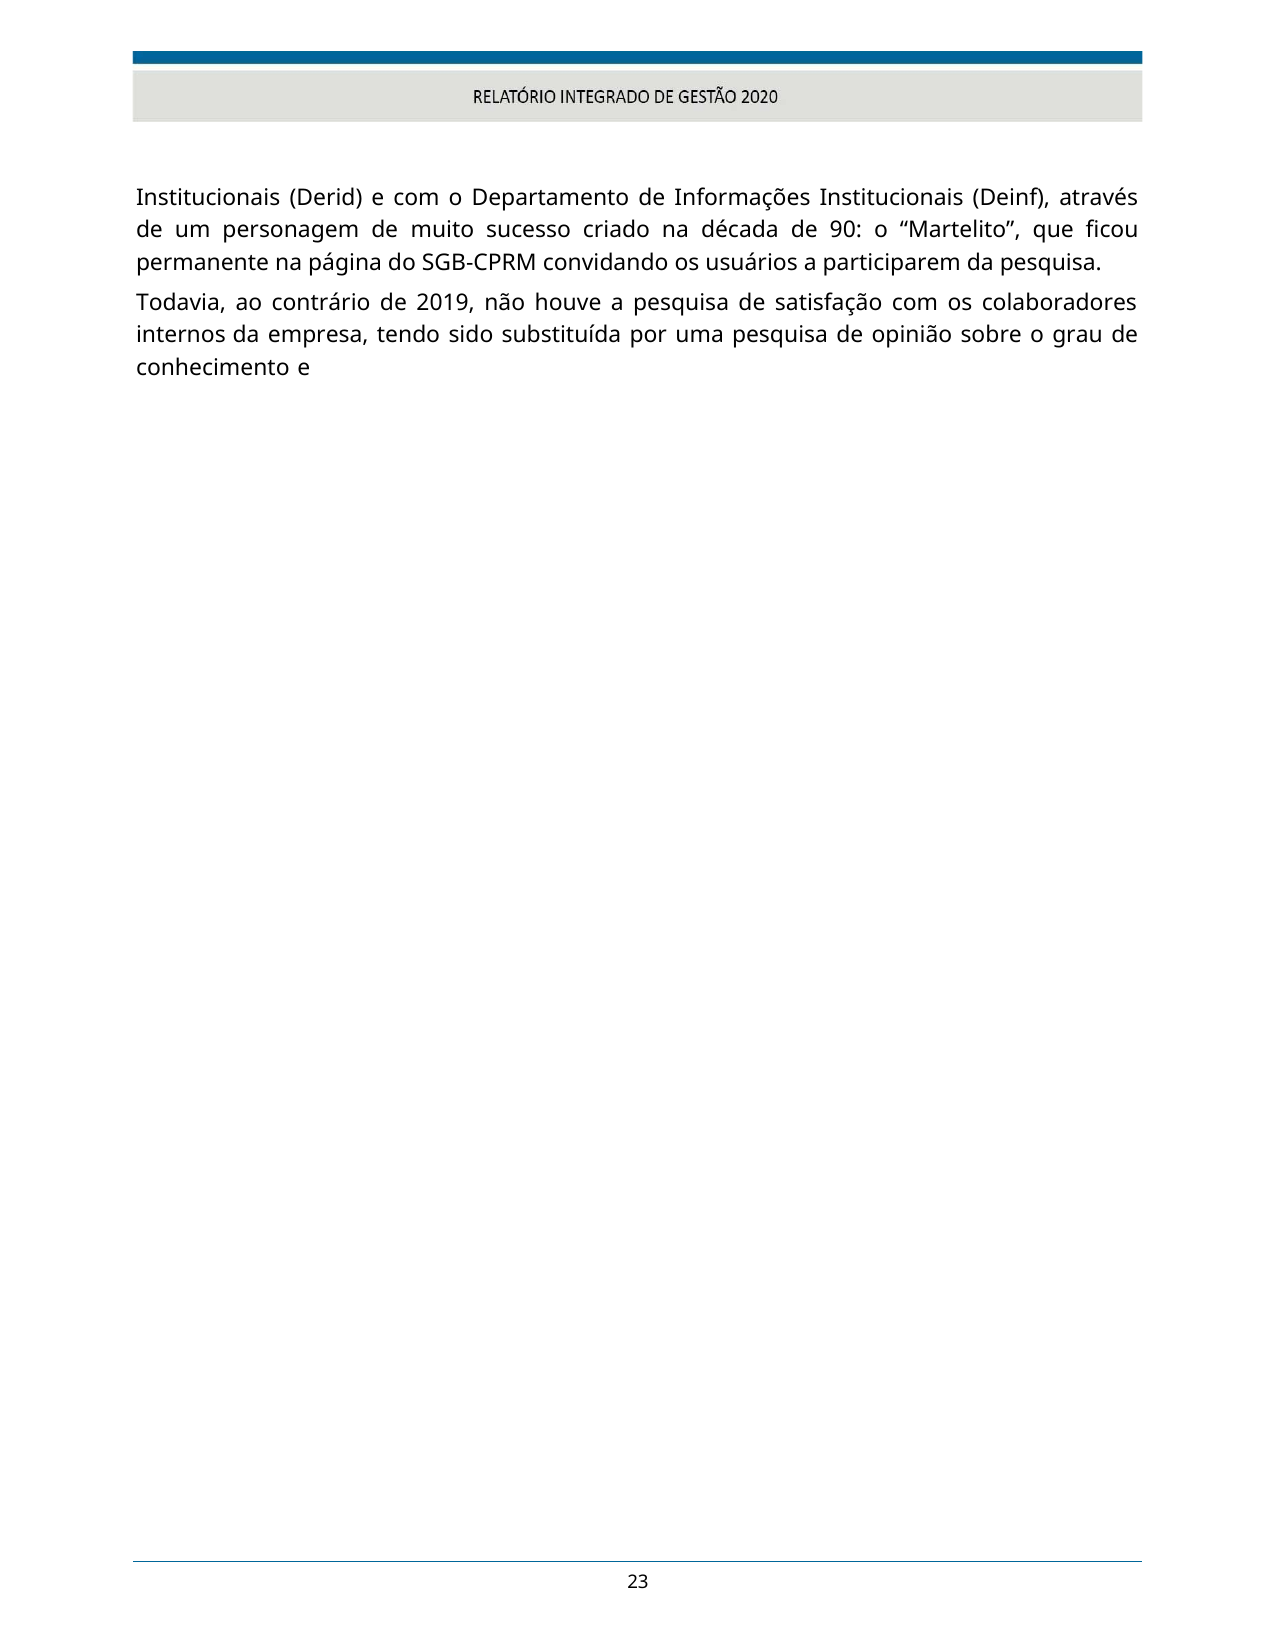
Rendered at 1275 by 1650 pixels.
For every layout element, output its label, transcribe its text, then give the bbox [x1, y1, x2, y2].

text Todavia, ao contrário de 2019, não houve a pesquisa de satisfação com os colaboradores internos da empresa, tendo sido substituída por uma pesquisa de opinião sobre o grau de conhecimento e [136, 286, 1139, 382]
text Institucionais (Derid) e com o Departamento de Informações Institucionais (Deinf), através de um personagem de muito sucesso criado na década de 90: o “Martelito”, que ficou permanente na página do SGB-CPRM convidando os usuários a participarem da pesquisa. [136, 181, 1139, 277]
